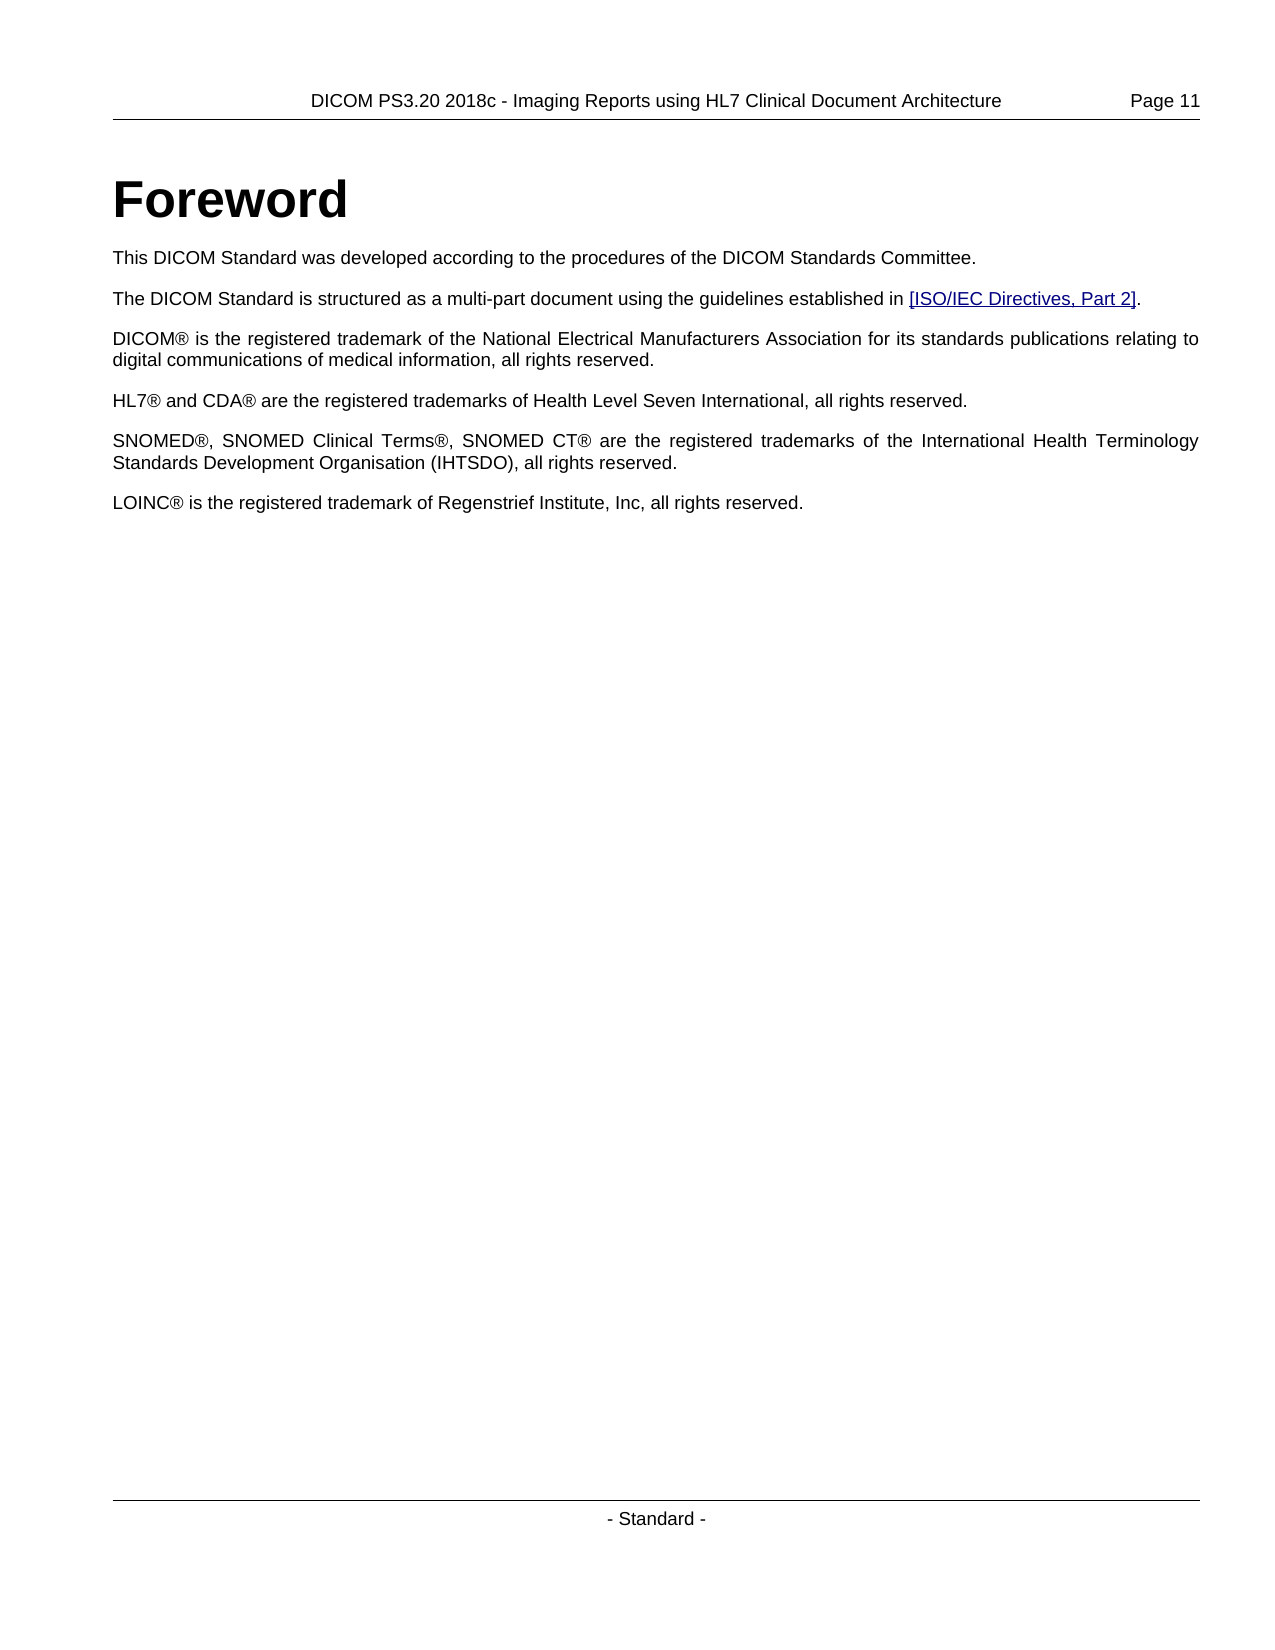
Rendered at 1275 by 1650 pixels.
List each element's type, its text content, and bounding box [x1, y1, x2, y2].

text HL7® and CDA® are the registered trademarks of Health Level Seven International, all rights reserved. [112, 389, 1200, 411]
text SNOMED®, SNOMED Clinical Terms®, SNOMED CT® are the registered trademarks of the International Health Terminology Standards Development Organisation (IHTSDO), all rights reserved. [112, 430, 1200, 473]
text Foreword [112, 169, 1200, 228]
text This DICOM Standard was developed according to the procedures of the DICOM Standards Committee. [112, 247, 1200, 269]
text DICOM® is the registered trademark of the National Electrical Manufacturers Association for its standards publications relating to digital communications of medical information, all rights reserved. [112, 328, 1200, 371]
text The DICOM Standard is structured as a multi-part document using the guidelines established in [ISO/IEC Directives, Part 2]. [112, 287, 1200, 309]
text LOINC® is the registered trademark of Regenstrief Institute, Inc, all rights reserved. [112, 492, 1200, 513]
